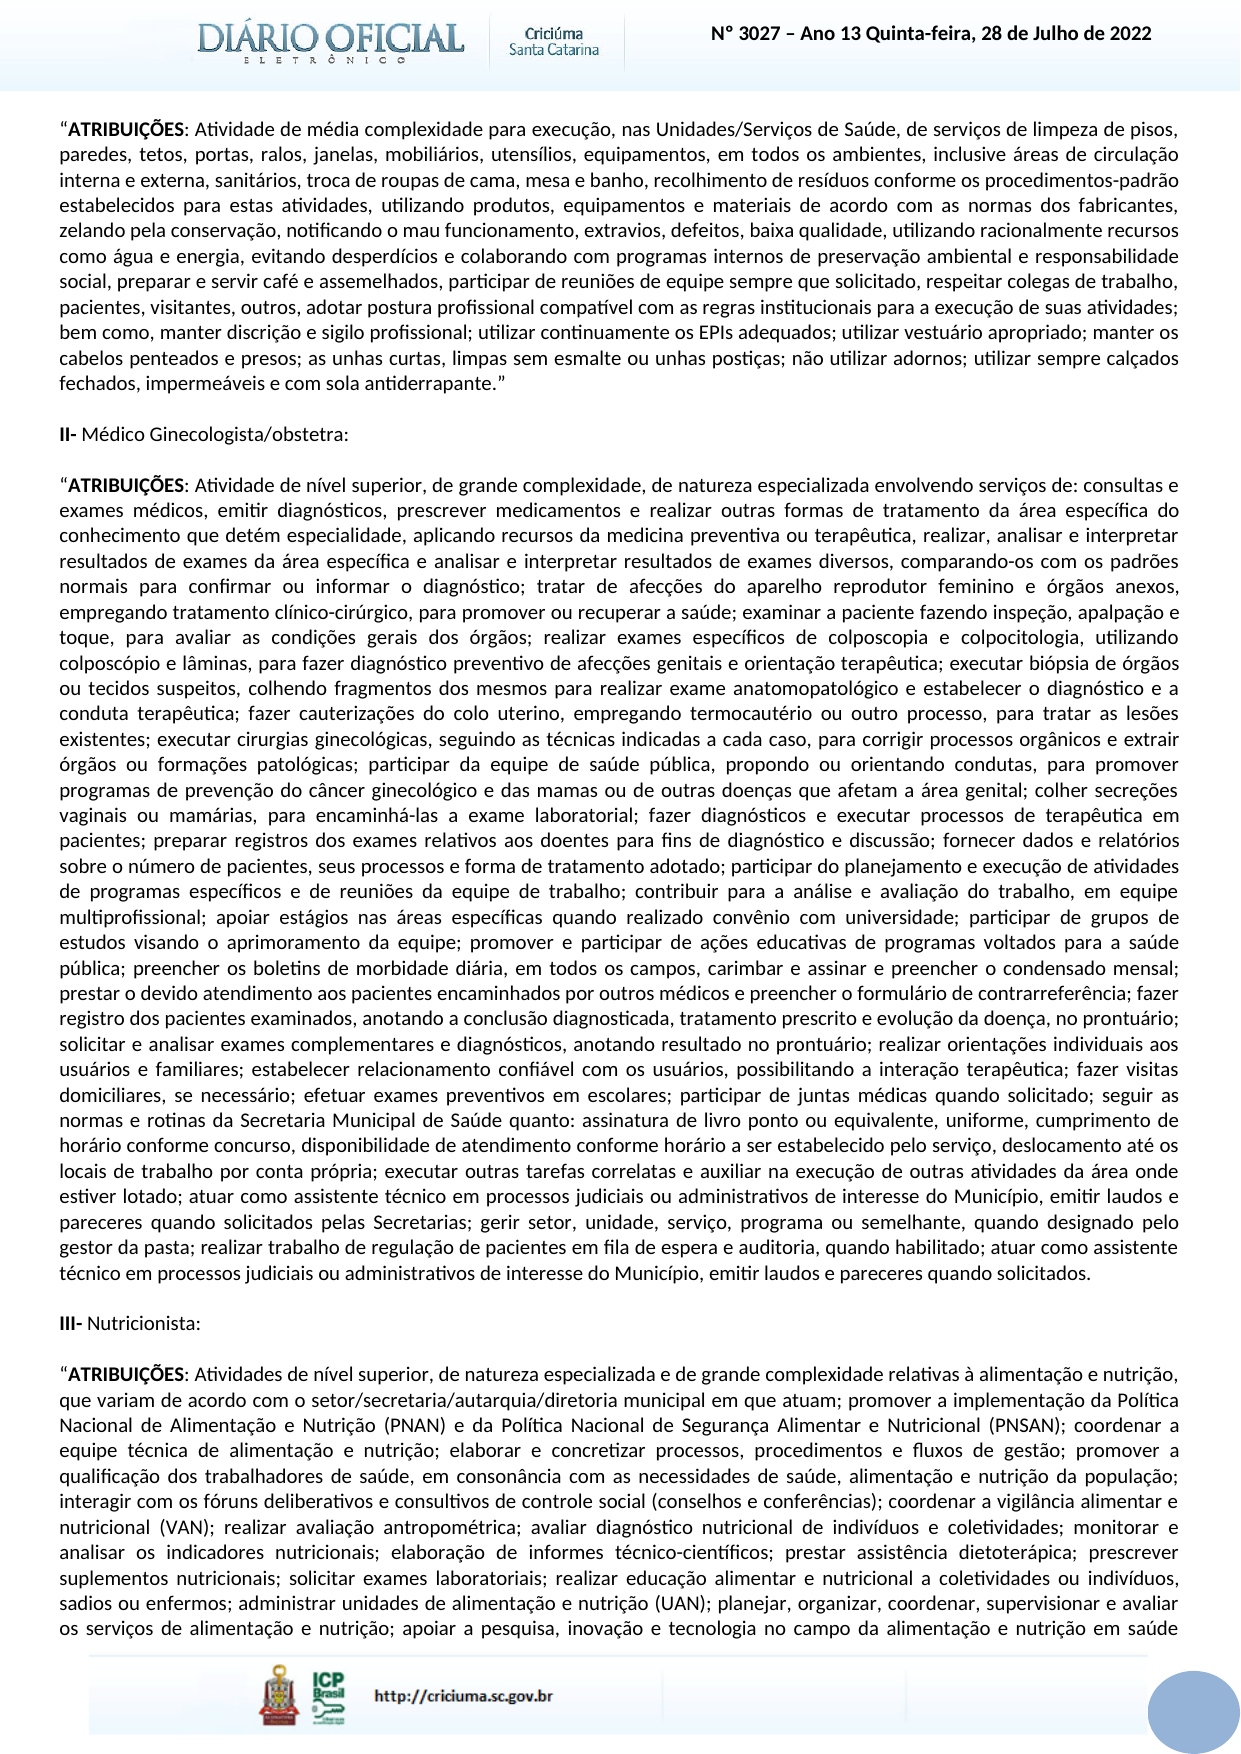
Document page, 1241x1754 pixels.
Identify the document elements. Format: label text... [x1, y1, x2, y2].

text “ATRIBUIÇÕES: Atividades de nível superior, de natureza especializada e de grande complexidade relativas à alimentação e nutrição, que variam de acordo com o setor/secretaria/autarquia/diretoria municipal em que atuam; promover a implementação da Política Nacional de Alimentação e Nutrição (PNAN) e da Política Nacional de Segurança Alimentar e Nutricional (PNSAN); coordenar a equipe técnica de alimentação e nutrição; elaborar e concretizar processos, procedimentos e fluxos de gestão; promover a qualificação dos trabalhadores de saúde, em consonância com as necessidades de saúde, alimentação e nutrição da população; interagir com os fóruns deliberativos e consultivos de controle social (conselhos e conferências); coordenar a vigilância alimentar e nutricional (VAN); realizar avaliação antropométrica; avaliar diagnóstico nutricional de indivíduos e coletividades; monitorar e analisar os indicadores nutricionais; elaboração de informes técnico-científicos; prestar assistência dietoterápica; prescrever suplementos nutricionais; solicitar exames laboratoriais; realizar educação alimentar e nutricional a coletividades ou indivíduos, sadios ou enfermos; administrar unidades de alimentação e nutrição (UAN); planejar, organizar, coordenar, supervisionar e avaliar os serviços de alimentação e nutrição; apoiar a pesquisa, inovação e tecnologia no campo da alimentação e nutrição em saúde [59, 1361, 1181, 1641]
text III- Nutricionista: [59, 1311, 1181, 1336]
text II- Médico Ginecologista/obstetra: [59, 421, 1181, 446]
text “ATRIBUIÇÕES: Atividade de nível superior, de grande complexidade, de natureza especializada envolvendo serviços de: consultas e exames médicos, emitir diagnósticos, prescrever medicamentos e realizar outras formas de tratamento da área específica do conhecimento que detém especialidade, aplicando recursos da medicina preventiva ou terapêutica, realizar, analisar e interpretar resultados de exames da área específica e analisar e interpretar resultados de exames diversos, comparando-os com os padrões normais para confirmar ou informar o diagnóstico; tratar de afecções do aparelho reprodutor feminino e órgãos anexos, empregando tratamento clínico-cirúrgico, para promover ou recuperar a saúde; examinar a paciente fazendo inspeção, apalpação e toque, para avaliar as condições gerais dos órgãos; realizar exames específicos de colposcopia e colpocitologia, utilizando colposcópio e lâminas, para fazer diagnóstico preventivo de afecções genitais e orientação terapêutica; executar biópsia de órgãos ou tecidos suspeitos, colhendo fragmentos dos mesmos para realizar exame anatomopatológico e estabelecer o diagnóstico e a conduta terapêutica; fazer cauterizações do colo uterino, empregando termocautério ou outro processo, para tratar as lesões existentes; executar cirurgias ginecológicas, seguindo as técnicas indicadas a cada caso, para corrigir processos orgânicos e extrair órgãos ou formações patológicas; participar da equipe de saúde pública, propondo ou orientando condutas, para promover programas de prevenção do câncer ginecológico e das mamas ou de outras doenças que afetam a área genital; colher secreções vaginais ou mamárias, para encaminhá-las a exame laboratorial; fazer diagnósticos e executar processos de terapêutica em pacientes; preparar registros dos exames relativos aos doentes para fins de diagnóstico e discussão; fornecer dados e relatórios sobre o número de pacientes, seus processos e forma de tratamento adotado; participar do planejamento e execução de atividades de programas específicos e de reuniões da equipe de trabalho; contribuir para a análise e avaliação do trabalho, em equipe multiprofissional; apoiar estágios nas áreas específicas quando realizado convênio com universidade; participar de grupos de estudos visando o aprimoramento da equipe; promover e participar de ações educativas de programas voltados para a saúde pública; preencher os boletins de morbidade diária, em todos os campos, carimbar e assinar e preencher o condensado mensal; prestar o devido atendimento aos pacientes encaminhados por outros médicos e preencher o formulário de contrarreferência; fazer registro dos pacientes examinados, anotando a conclusão diagnosticada, tratamento prescrito e evolução da doença, no prontuário; solicitar e analisar exames complementares e diagnósticos, anotando resultado no prontuário; realizar orientações individuais aos usuários e familiares; estabelecer relacionamento confiável com os usuários, possibilitando a interação terapêutica; fazer visitas domiciliares, se necessário; efetuar exames preventivos em escolares; participar de juntas médicas quando solicitado; seguir as normas e rotinas da Secretaria Municipal de Saúde quanto: assinatura de livro ponto ou equivalente, uniforme, cumprimento de horário conforme concurso, disponibilidade de atendimento conforme horário a ser estabelecido pelo serviço, deslocamento até os locais de trabalho por conta própria; executar outras tarefas correlatas e auxiliar na execução de outras atividades da área onde estiver lotado; atuar como assistente técnico em processos judiciais ou administrativos de interesse do Município, emitir laudos e pareceres quando solicitados pelas Secretarias; gerir setor, unidade, serviço, programa ou semelhante, quando designado pelo gestor da pasta; realizar trabalho de regulação de pacientes em fila de espera e auditoria, quando habilitado; atuar como assistente técnico em processos judiciais ou administrativos de interesse do Município, emitir laudos e pareceres quando solicitados. [59, 472, 1181, 1285]
text “ATRIBUIÇÕES: Atividade de média complexidade para execução, nas Unidades/Serviços de Saúde, de serviços de limpeza de pisos, paredes, tetos, portas, ralos, janelas, mobiliários, utensílios, equipamentos, em todos os ambientes, inclusive áreas de circulação interna e externa, sanitários, troca de roupas de cama, mesa e banho, recolhimento de resíduos conforme os procedimentos-padrão estabelecidos para estas atividades, utilizando produtos, equipamentos e materiais de acordo com as normas dos fabricantes, zelando pela conservação, notificando o mau funcionamento, extravios, defeitos, baixa qualidade, utilizando racionalmente recursos como água e energia, evitando desperdícios e colaborando com programas internos de preservação ambiental e responsabilidade social, preparar e servir café e assemelhados, participar de reuniões de equipe sempre que solicitado, respeitar colegas de trabalho, pacientes, visitantes, outros, adotar postura profissional compatível com as regras institucionais para a execução de suas atividades; bem como, manter discrição e sigilo profissional; utilizar continuamente os EPIs adequados; utilizar vestuário apropriado; manter os cabelos penteados e presos; as unhas curtas, limpas sem esmalte ou unhas postiças; não utilizar adornos; utilizar sempre calçados fechados, impermeáveis e com sola antiderrapante.” [59, 116, 1181, 396]
